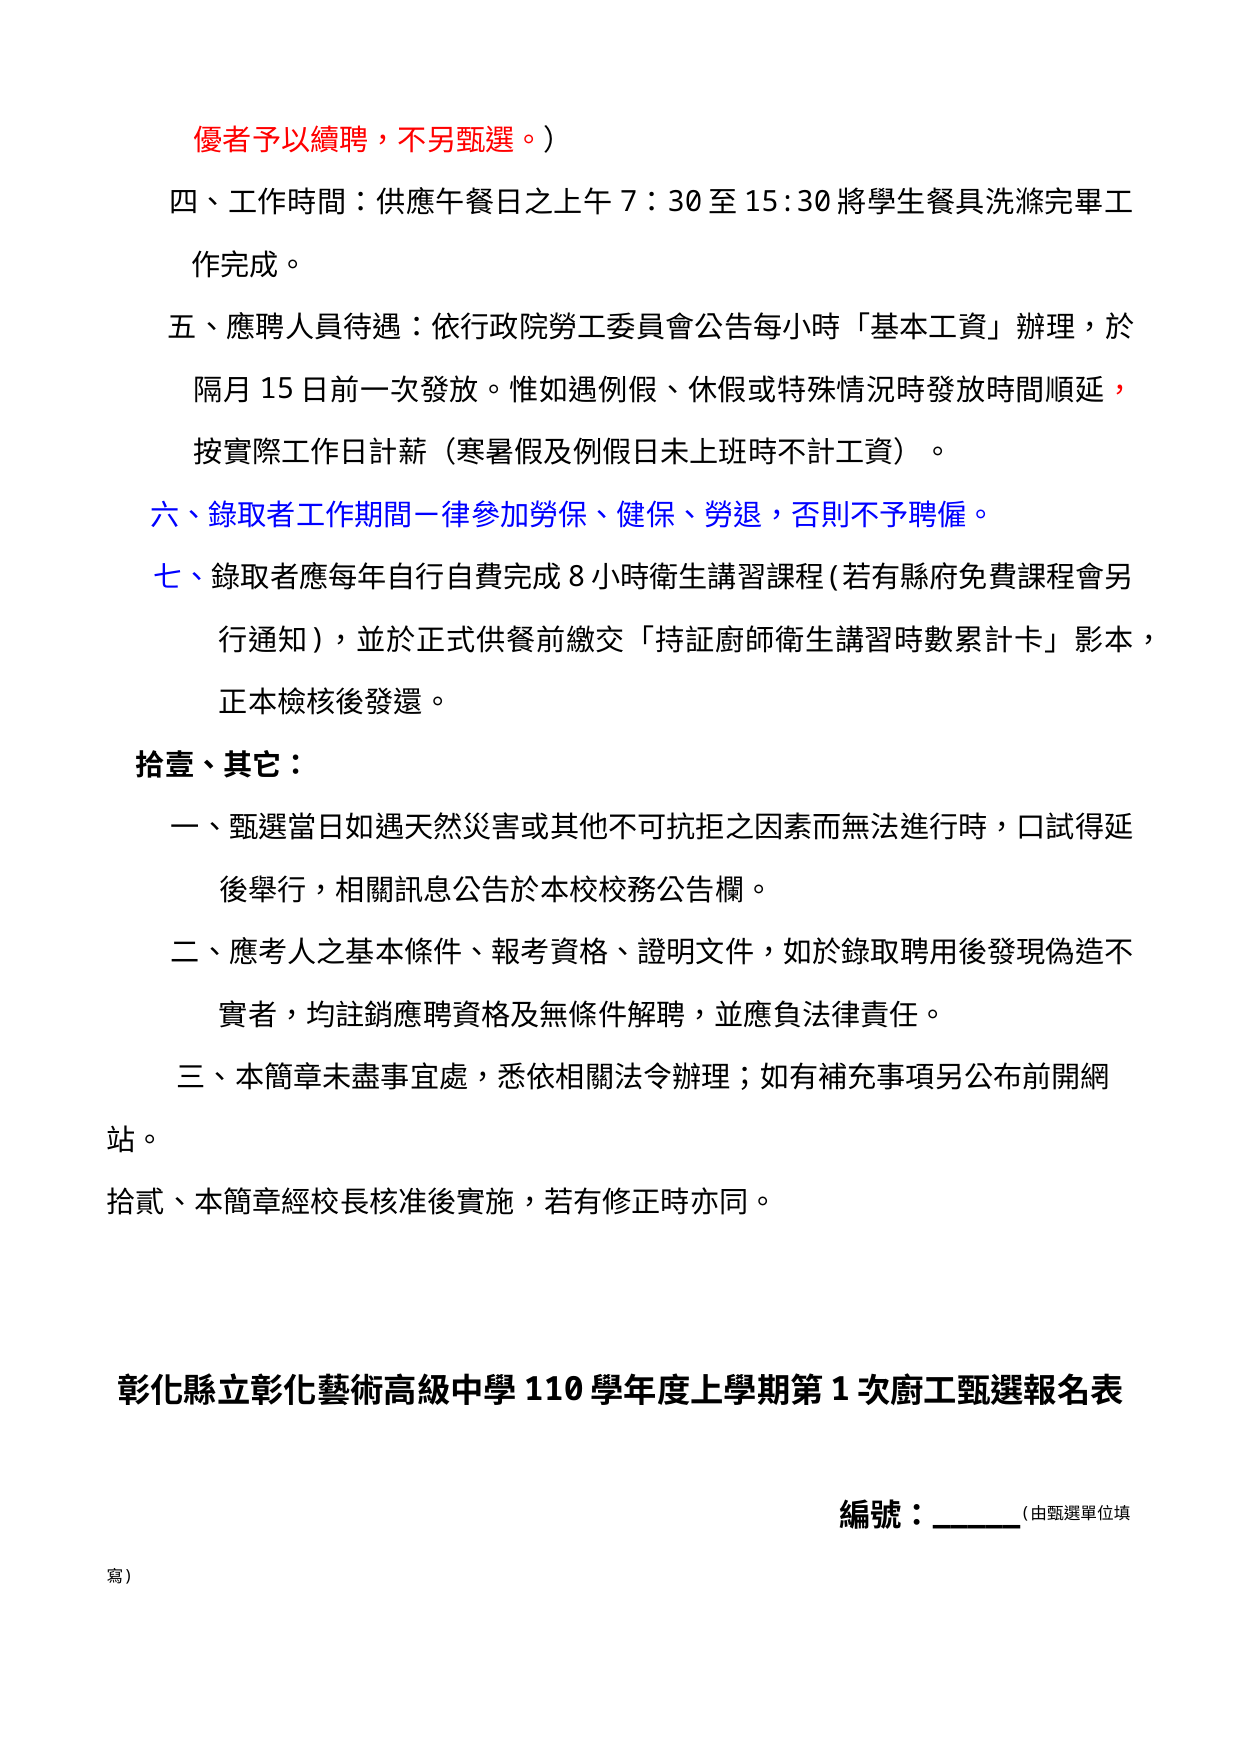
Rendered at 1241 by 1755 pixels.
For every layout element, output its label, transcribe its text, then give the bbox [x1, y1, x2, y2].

text 拾貳、本簡章經校長核准後實施，若有修正時亦同。 [106, 1158, 1134, 1221]
text 七、錄取者應每年自行自費完成8小時衛生講習課程(若有縣府免費課程會另行通知)，並於正式供餐前繳交「持証廚師衛生講習時數累計卡」影本，正本檢核後發還。 [136, 533, 1134, 721]
text 四、工作時間：供應午餐日之上午7：30至15:30將學生餐具洗滌完畢工作完成。 [132, 158, 1134, 283]
text 彰化縣立彰化藝術高級中學110學年度上學期第1次廚工甄選報名表 [106, 1346, 1134, 1408]
text 六、錄取者工作期間ㄧ律參加勞保、健保、勞退，否則不予聘僱。 [132, 471, 1134, 533]
text 一、甄選當日如遇天然災害或其他不可抗拒之因素而無法進行時，口試得延後舉行，相關訊息公告於本校校務公告欄。 [136, 783, 1134, 908]
text 二、應考人之基本條件、報考資格、證明文件，如於錄取聘用後發現偽造不實者，均註銷應聘資格及無條件解聘，並應負法律責任。 [136, 908, 1134, 1033]
text 三、本簡章未盡事宜處，悉依相關法令辦理；如有補充事項另公布前開網站。 [106, 1033, 1134, 1158]
text 拾壹、其它： [136, 721, 1134, 783]
text 編號：_____(由甄選單位填寫) [106, 1471, 1131, 1596]
text 五、應聘人員待遇：依行政院勞工委員會公告每小時「基本工資」辦理，於隔月15日前一次發放。惟如遇例假、休假或特殊情況時發放時間順延，按實際工作日計薪（寒暑假及例假日未上班時不計工資）。 [132, 283, 1134, 471]
text 優者予以續聘，不另甄選。） [179, 96, 1134, 158]
